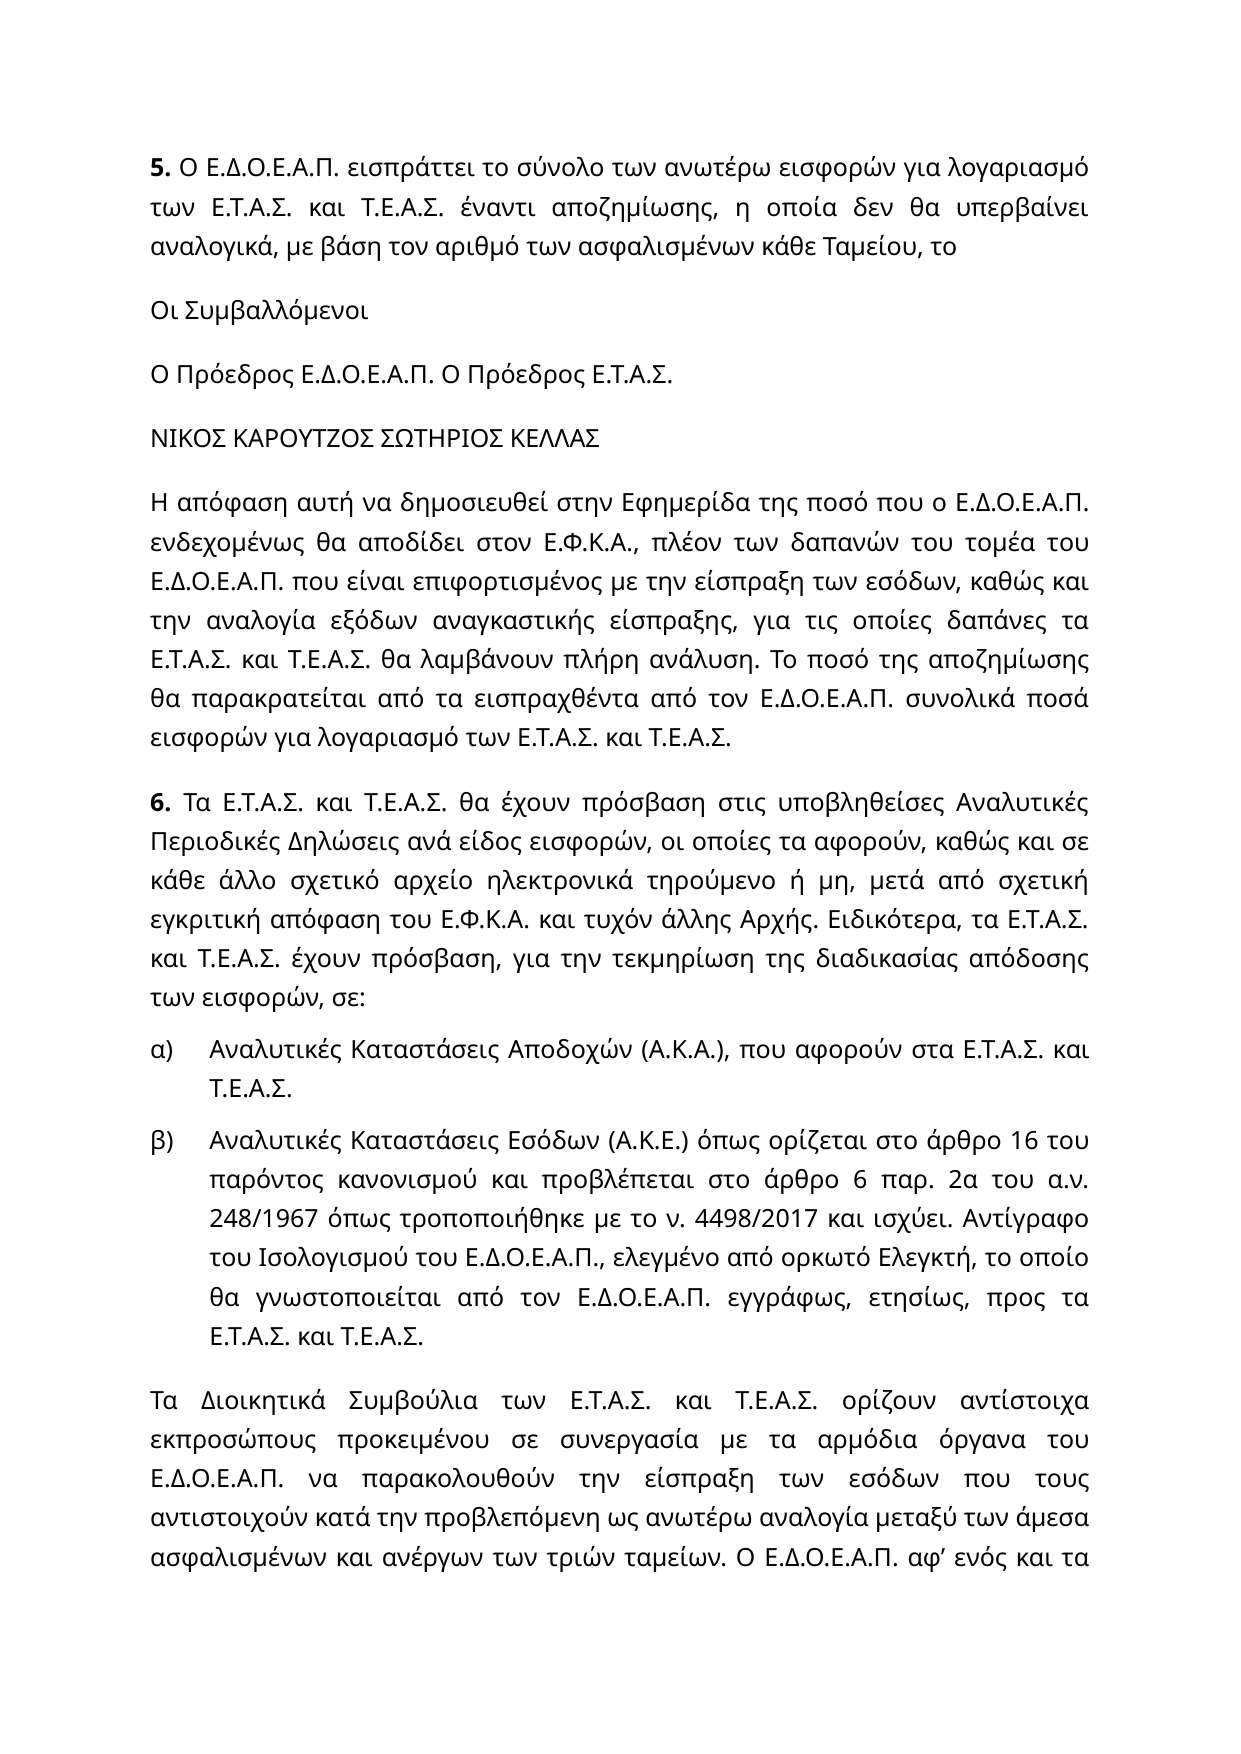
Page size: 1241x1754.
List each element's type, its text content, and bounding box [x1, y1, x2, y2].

text Ο Πρόεδρος Ε.Δ.Ο.Ε.Α.Π. Ο Πρόεδρος Ε.Τ.Α.Σ. [150, 357, 1090, 391]
text ΝΙΚΟΣ ΚΑΡΟΥΤΖΟΣ ΣΩΤΗΡΙΟΣ ΚΕΛΛΑΣ [150, 421, 1090, 455]
text Η απόφαση αυτή να δημοσιευθεί στην Εφημερίδα της ποσό που ο Ε.Δ.Ο.Ε.Α.Π. ενδεχομένως θα αποδίδει στον Ε.Φ.Κ.Α., πλέον των δαπανών του τομέα του Ε.Δ.Ο.Ε.Α.Π. που είναι επιφορτισμένος με την είσπραξη των εσόδων, καθώς και την αναλογία εξόδων αναγκαστικής είσπραξης, για τις οποίες δαπάνες τα Ε.Τ.Α.Σ. και Τ.Ε.Α.Σ. θα λαμβάνουν πλήρη ανάλυση. Το ποσό της αποζημίωσης θα παρακρατείται από τα εισπραχθέντα από τον Ε.Δ.Ο.Ε.Α.Π. συνολικά ποσά εισφορών για λογαριασμό των Ε.Τ.Α.Σ. και Τ.Ε.Α.Σ. [150, 485, 1090, 754]
list β) Αναλυτικές Καταστάσεις Εσόδων (Α.Κ.Ε.) όπως ορίζεται στο άρθρο 16 του παρόντος κανονισμού και προβλέπεται στο άρθρο 6 παρ. 2α του α.ν. 248/1967 όπως τροποποιήθηκε με το ν. 4498/2017 και ισχύει. Αντίγραφο του Ισολογισμού του Ε.Δ.Ο.Ε.Α.Π., ελεγμένο από ορκωτό Ελεγκτή, το οποίο θα γνωστοποιείται από τον Ε.Δ.Ο.Ε.Α.Π. εγγράφως, ετησίως, προς τα Ε.Τ.Α.Σ. και Τ.Ε.Α.Σ. [150, 1122, 1090, 1352]
text 5. Ο Ε.Δ.Ο.Ε.Α.Π. εισπράττει το σύνολο των ανωτέρω εισφορών για λογαριασμό των Ε.Τ.Α.Σ. και Τ.Ε.Α.Σ. έναντι αποζημίωσης, η οποία δεν θα υπερβαίνει αναλογικά, με βάση τον αριθμό των ασφαλισμένων κάθε Ταμείου, το [150, 150, 1090, 262]
text 6. Τα Ε.Τ.Α.Σ. και Τ.Ε.Α.Σ. θα έχουν πρόσβαση στις υποβληθείσες Αναλυτικές Περιοδικές Δηλώσεις ανά είδος εισφορών, οι οποίες τα αφορούν, καθώς και σε κάθε άλλο σχετικό αρχείο ηλεκτρονικά τηρούμενο ή μη, μετά από σχετική εγκριτική απόφαση του Ε.Φ.Κ.Α. και τυχόν άλλης Αρχής. Ειδικότερα, τα Ε.Τ.Α.Σ. και Τ.Ε.Α.Σ. έχουν πρόσβαση, για την τεκμηρίωση της διαδικασίας απόδοσης των εισφορών, σε: [150, 784, 1090, 1014]
text Τα Διοικητικά Συμβούλια των Ε.Τ.Α.Σ. και Τ.Ε.Α.Σ. ορίζουν αντίστοιχα εκπροσώπους προκειμένου σε συνεργασία με τα αρμόδια όργανα του Ε.Δ.Ο.Ε.Α.Π. να παρακολουθούν την είσπραξη των εσόδων που τους αντιστοιχούν κατά την προβλεπόμενη ως ανωτέρω αναλογία μεταξύ των άμεσα ασφαλισμένων και ανέργων των τριών ταμείων. Ο Ε.Δ.Ο.Ε.Α.Π. αφ’ ενός και τα [150, 1382, 1090, 1573]
list α) Αναλυτικές Καταστάσεις Αποδοχών (Α.Κ.Α.), που αφορούν στα Ε.Τ.Α.Σ. και Τ.Ε.Α.Σ. [150, 1032, 1090, 1105]
text Οι Συμβαλλόμενοι [150, 292, 1090, 327]
